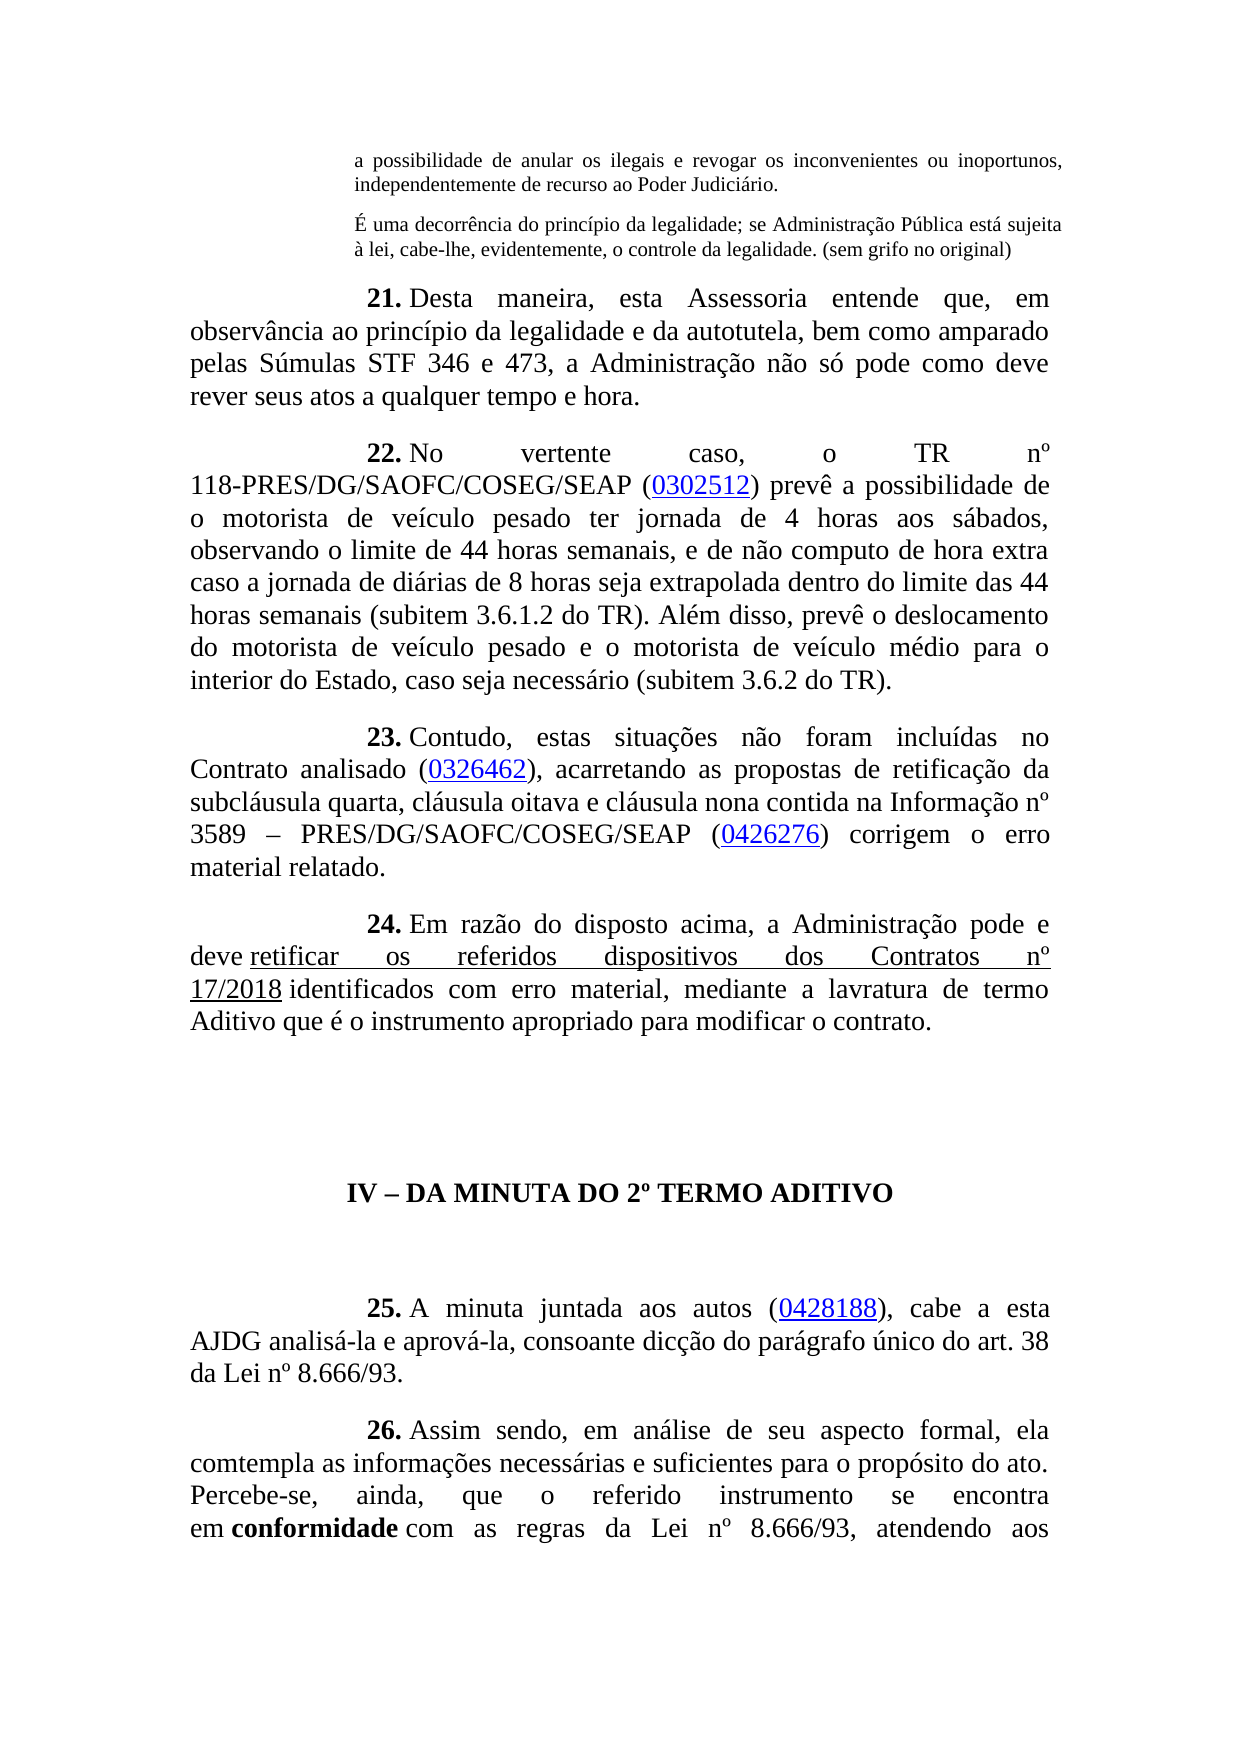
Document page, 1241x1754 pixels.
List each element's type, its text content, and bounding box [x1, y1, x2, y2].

text 21. Desta maneira, esta Assessoria entende que, em observância ao princípio da legalidade e da autotutela, bem como amparado pelas Súmulas STF 346 e 473, a Administração não só pode como deve rever seus atos a qualquer tempo e hora. [190, 281, 1051, 411]
text É uma decorrência do princípio da legalidade; se Administração Pública está sujeita à lei, cabe-lhe, evidentemente, o controle da legalidade. (sem grifo no original) [354, 212, 1063, 261]
text 23. Contudo, estas situações não foram incluídas no Contrato analisado (0326462), acarretando as propostas de retificação da subcláusula quarta, cláusula oitava e cláusula nona contida na Informação nº 3589 – PRES/DG/SAOFC/COSEG/SEAP (0426276) corrigem o erro material relatado. [190, 720, 1051, 882]
text 26. Assim sendo, em análise de seu aspecto formal, ela comtempla as informações necessárias e suficientes para o propósito do ato. Percebe-se, ainda, que o referido instrumento se encontra em conformidade com as regras da Lei nº 8.666/93, atendendo aos [190, 1413, 1051, 1543]
text a possibilidade de anular os ilegais e revogar os inconvenientes ou inoportunos, independentemente de recurso ao Poder Judiciário. [354, 148, 1063, 196]
text 24. Em razão do disposto acima, a Administração pode e deve retificar os referidos dispositivos dos Contratos nº 17/2018 identificados com erro material, mediante a lavratura de termo Aditivo que é o instrumento apropriado para modificar o contrato. [190, 907, 1051, 1037]
text IV – DA MINUTA DO 2º TERMO ADITIVO [190, 1176, 1051, 1209]
text 22. No vertente caso, o TR nº 118-PRES/DG/SAOFC/COSEG/SEAP (0302512) prevê a possibilidade de o motorista de veículo pesado ter jornada de 4 horas aos sábados, observando o limite de 44 horas semanais, e de não computo de hora extra caso a jornada de diárias de 8 horas seja extrapolada dentro do limite das 44 horas semanais (subitem 3.6.1.2 do TR). Além disso, prevê o deslocamento do motorista de veículo pesado e o motorista de veículo médio para o interior do Estado, caso seja necessário (subitem 3.6.2 do TR). [190, 436, 1051, 695]
text 25. A minuta juntada aos autos (0428188), cabe a esta AJDG analisá-la e aprová-la, consoante dicção do parágrafo único do art. 38 da Lei nº 8.666/93. [190, 1291, 1051, 1388]
